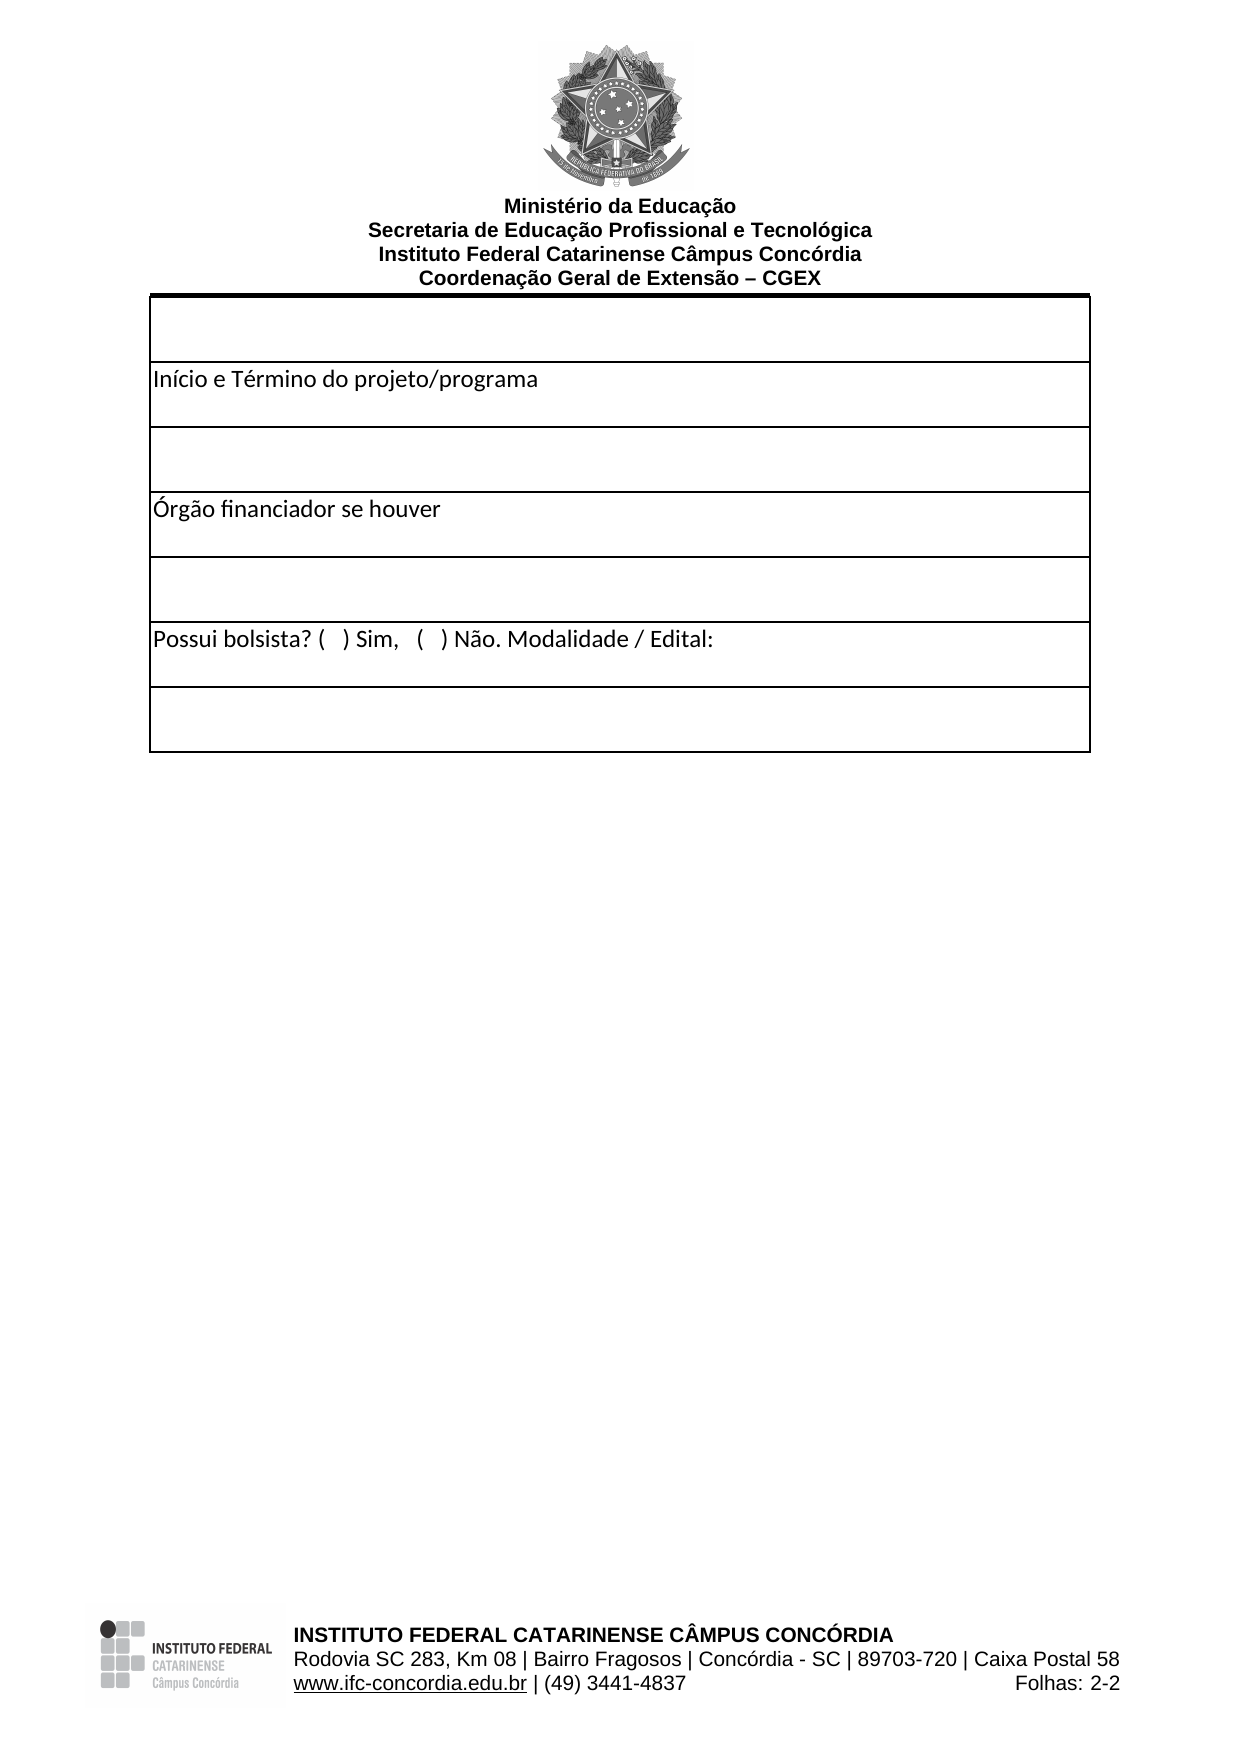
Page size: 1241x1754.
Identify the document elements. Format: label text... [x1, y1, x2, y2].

table_cell Órgão financiador se houver [151, 493, 1089, 556]
table_cell [151, 688, 1089, 751]
table_cell [151, 558, 1089, 621]
picture [85, 1603, 287, 1708]
table_cell Início e Término do projeto/programa [151, 363, 1089, 426]
table_cell [151, 298, 1089, 361]
table_cell [151, 428, 1089, 491]
picture [538, 41, 695, 191]
table_cell Possui bolsista? ( ) Sim, ( ) Não. Modalidade / Edital: [151, 623, 1089, 686]
